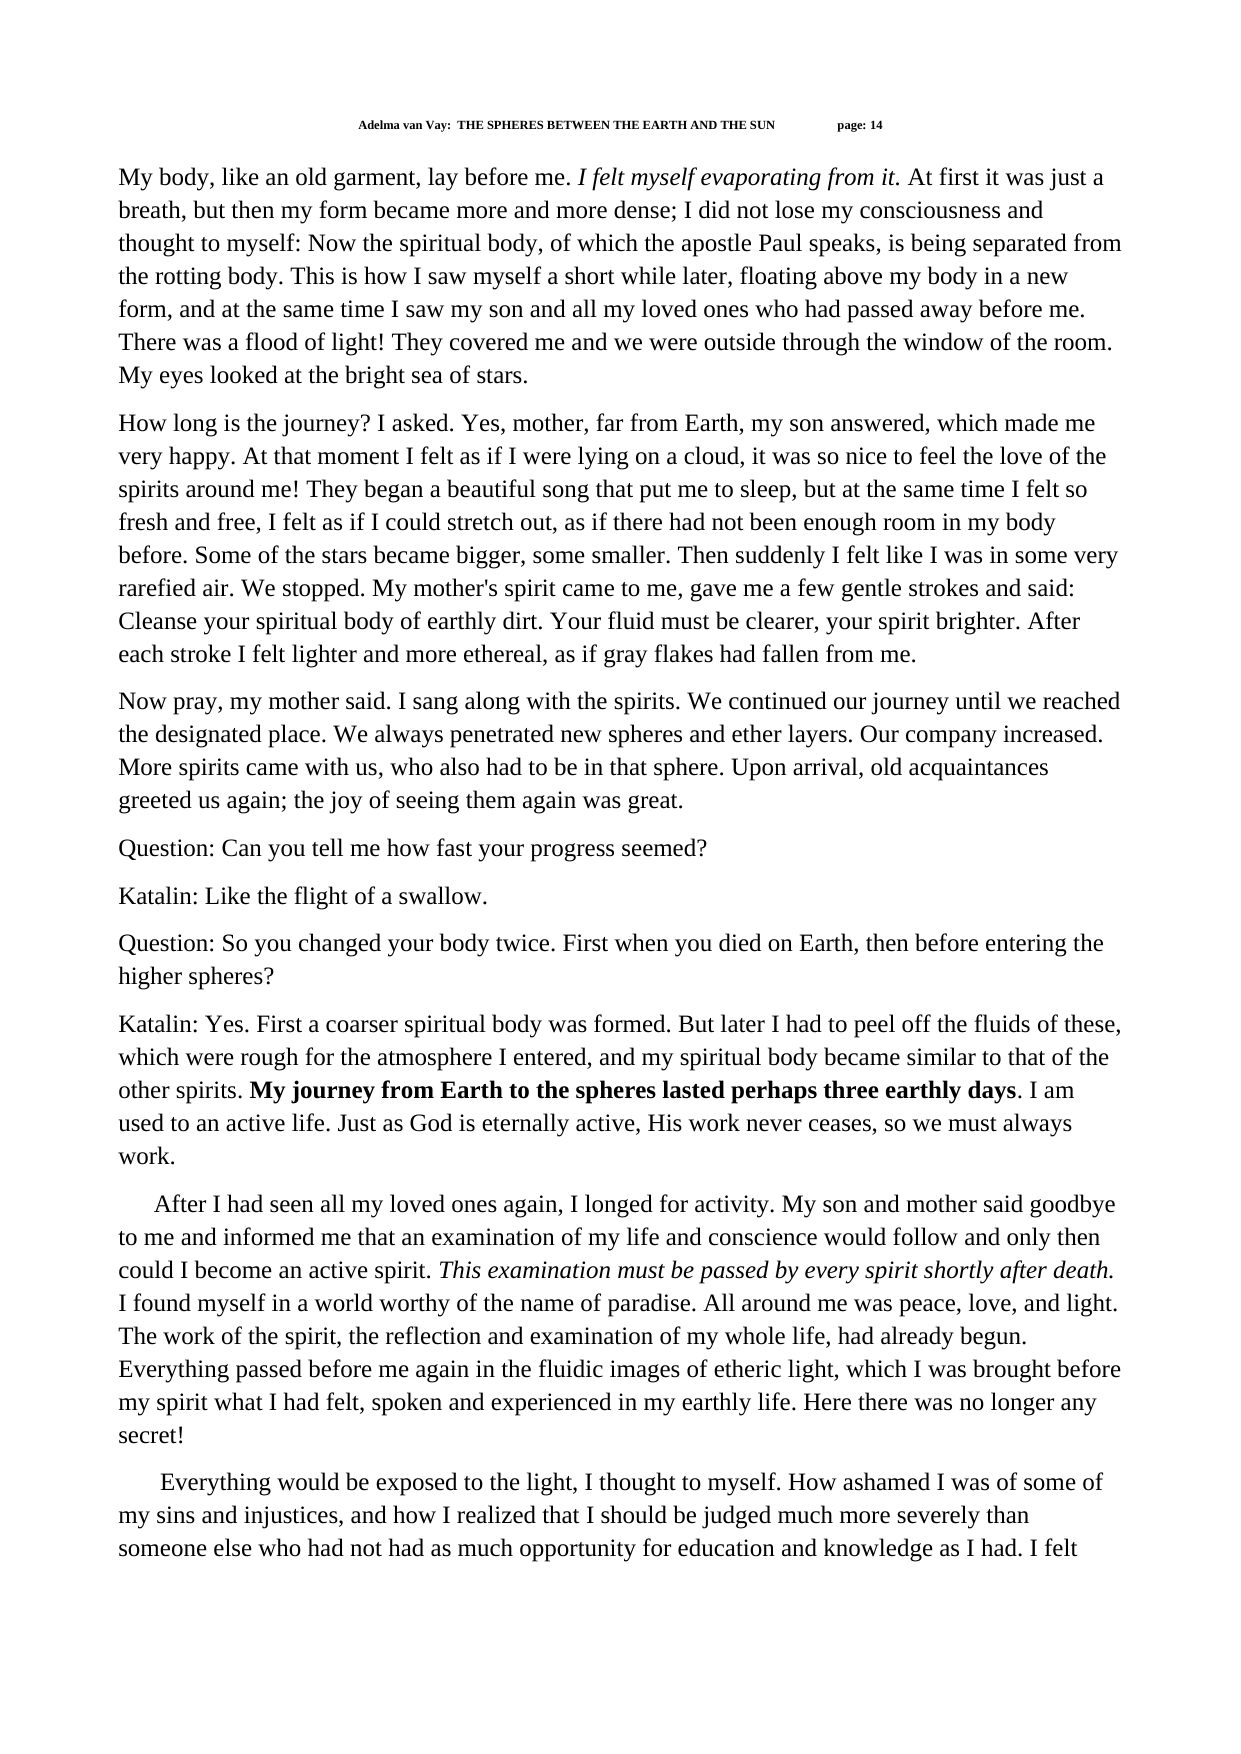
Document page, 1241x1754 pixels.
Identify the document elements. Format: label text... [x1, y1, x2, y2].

text Now pray, my mother said. I sang along with the spirits. We continued our journey until we reached the designated place. We always penetrated new spheres and ether layers. Our company increased. More spirits came with us, who also had to be in that sphere. Upon arrival, old acquaintances greeted us again; the joy of seeing them again was great. [118, 686, 1122, 814]
text Question: So you changed your body twice. First when you died on Earth, then before entering the higher spheres? [118, 928, 1122, 990]
text My body, like an old garment, lay before me. I felt myself evaporating from it. At first it was just a breath, but then my form became more and more dense; I did not lose my consciousness and thought to myself: Now the spiritual body, of which the apostle Paul speaks, is being separated from the rotting body. This is how I saw myself a short while later, floating above my body in a new form, and at the same time I saw my son and all my loved ones who had passed away before me. There was a flood of light! They covered me and we were outside through the window of the room. My eyes looked at the bright sea of ​​stars. [118, 162, 1122, 389]
text Katalin: Like the flight of a swallow. [118, 881, 1122, 909]
text Question: Can you tell me how fast your progress seemed? [118, 833, 1122, 862]
text Katalin: Yes. First a coarser spiritual body was formed. But later I had to peel off the fluids of these, which were rough for the atmosphere I entered, and my spiritual body became similar to that of the other spirits. My journey from Earth to the spheres lasted perhaps three earthly days. I am used to an active life. Just as God is eternally active, His work never ceases, so we must always work. [118, 1009, 1122, 1170]
text After I had seen all my loved ones again, I longed for activity. My son and mother said goodbye to me and informed me that an examination of my life and conscience would follow and only then could I become an active spirit. This examination must be passed by every spirit shortly after death. I found myself in a world worthy of the name of paradise. All around me was peace, love, and light. The work of the spirit, the reflection and examination of my whole life, had already begun. Everything passed before me again in the fluidic images of etheric light, which I was brought before my spirit what I had felt, spoken and experienced in my earthly life. Here there was no longer any secret! [118, 1189, 1122, 1448]
text Everything would be exposed to the light, I thought to myself. How ashamed I was of some of my sins and injustices, and how I realized that I should be judged much more severely than someone else who had not had as much opportunity for education and knowledge as I had. I felt [118, 1467, 1122, 1562]
text How long is the journey? I asked. Yes, mother, far from Earth, my son answered, which made me very happy. At that moment I felt as if I were lying on a cloud, it was so nice to feel the love of the spirits around me! They began a beautiful song that put me to sleep, but at the same time I felt so fresh and free, I felt as if I could stretch out, as if there had not been enough room in my body before. Some of the stars became bigger, some smaller. Then suddenly I felt like I was in some very rarefied air. We stopped. My mother's spirit came to me, gave me a few gentle strokes and said: Cleanse your spiritual body of earthly dirt. Your fluid must be clearer, your spirit brighter. After each stroke I felt lighter and more ethereal, as if gray flakes had fallen from me. [118, 408, 1122, 668]
